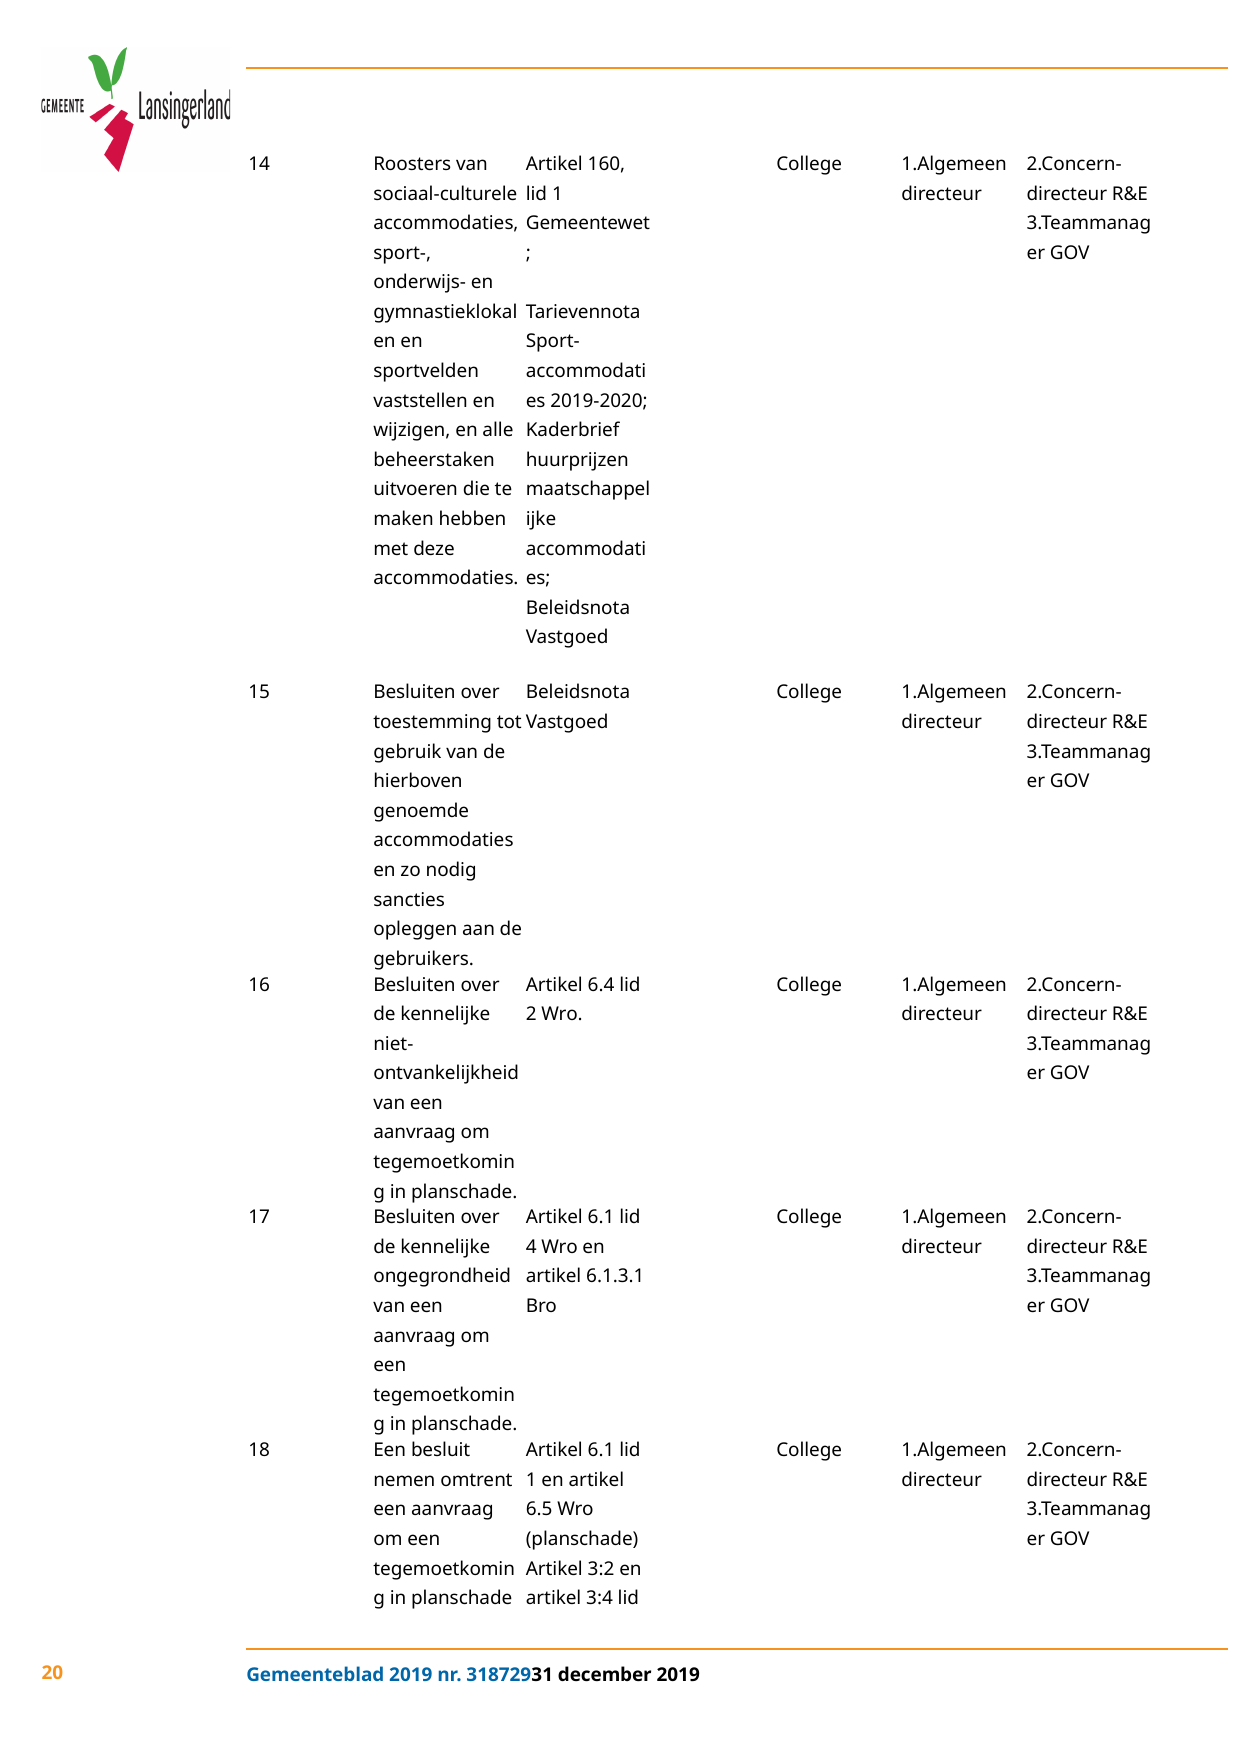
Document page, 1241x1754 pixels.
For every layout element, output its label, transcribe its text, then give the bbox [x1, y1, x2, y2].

table_cell 2.Concern-directeur R&E 3.Teammanager GOV [1026, 1436, 1152, 1610]
table_cell Artikel 6.1 lid 1 en artikel 6.5 Wro (planschade) Artikel 3:2 en artikel 3:4 lid [526, 1436, 651, 1610]
table_cell [651, 1204, 776, 1436]
table_cell College [776, 971, 901, 1203]
table_cell College [776, 1204, 901, 1436]
table_cell 1.Algemeen directeur [901, 971, 1026, 1203]
table_cell [651, 150, 776, 679]
table_cell 2.Concern-directeur R&E 3.Teammanager GOV [1026, 971, 1152, 1203]
table_cell Artikel 6.1 lid 4 Wro en artikel 6.1.3.1 Bro [526, 1204, 651, 1436]
table_cell Beleidsnota Vastgoed [526, 679, 651, 971]
table_cell [776, 95, 901, 150]
table_cell Een besluit nemen omtrent een aanvraag om een tegemoetkoming in planschade [373, 1436, 526, 1610]
table_cell 1.Algemeen directeur [901, 1204, 1026, 1436]
table_cell Besluiten over de kennelijke ongegrondheid van een aanvraag om een tegemoetkoming in planschade. [373, 1204, 526, 1436]
table_cell 15 [248, 679, 373, 971]
table_cell [651, 679, 776, 971]
table_cell 2.Concern-directeur R&E 3.Teammanager GOV [1026, 679, 1152, 971]
table_cell 2.Concern-directeur R&E 3.Teammanager GOV [1026, 150, 1152, 679]
table_cell Besluiten over toestemming tot gebruik van de hierboven genoemde accommodaties en zo nodig sancties opleggen aan de gebruikers. [373, 679, 526, 971]
table_cell 16 [248, 971, 373, 1203]
table_cell [651, 1436, 776, 1610]
table_cell Artikel 6.4 lid 2 Wro. [526, 971, 651, 1203]
table_cell 1.Algemeen directeur [901, 679, 1026, 971]
table_cell College [776, 150, 901, 679]
table_cell [248, 95, 373, 150]
table_cell [651, 971, 776, 1203]
table_cell Besluiten over de kennelijke niet-ontvankelijkheid van een aanvraag om tegemoetkoming in planschade. [373, 971, 526, 1203]
table_cell 2.Concern-directeur R&E 3.Teammanager GOV [1026, 1204, 1152, 1436]
table_cell [651, 95, 776, 150]
table_cell Roosters van sociaal-culturele accommodaties, sport-, onderwijs- en gymnastieklokalen en sportvelden vaststellen en wijzigen, en alle beheerstaken uitvoeren die te maken hebben met deze accommodaties. [373, 150, 526, 679]
table_cell College [776, 679, 901, 971]
table_cell College [776, 1436, 901, 1610]
table_cell [526, 95, 651, 150]
table_cell 1.Algemeen directeur [901, 1436, 1026, 1610]
table_cell [373, 95, 526, 150]
table_cell Artikel 160, lid 1 Gemeentewet; Tarievennota Sport-accommodaties 2019-2020; Kaderbrief huurprijzen maatschappelijke accommodaties; Beleidsnota Vastgoed [526, 150, 651, 679]
picture [41, 47, 231, 172]
table_cell 17 [248, 1204, 373, 1436]
table_cell 18 [248, 1436, 373, 1610]
table_cell [1026, 95, 1152, 150]
table_cell 1.Algemeen directeur [901, 150, 1026, 679]
table_cell 14 [248, 150, 373, 679]
table_cell [901, 95, 1026, 150]
